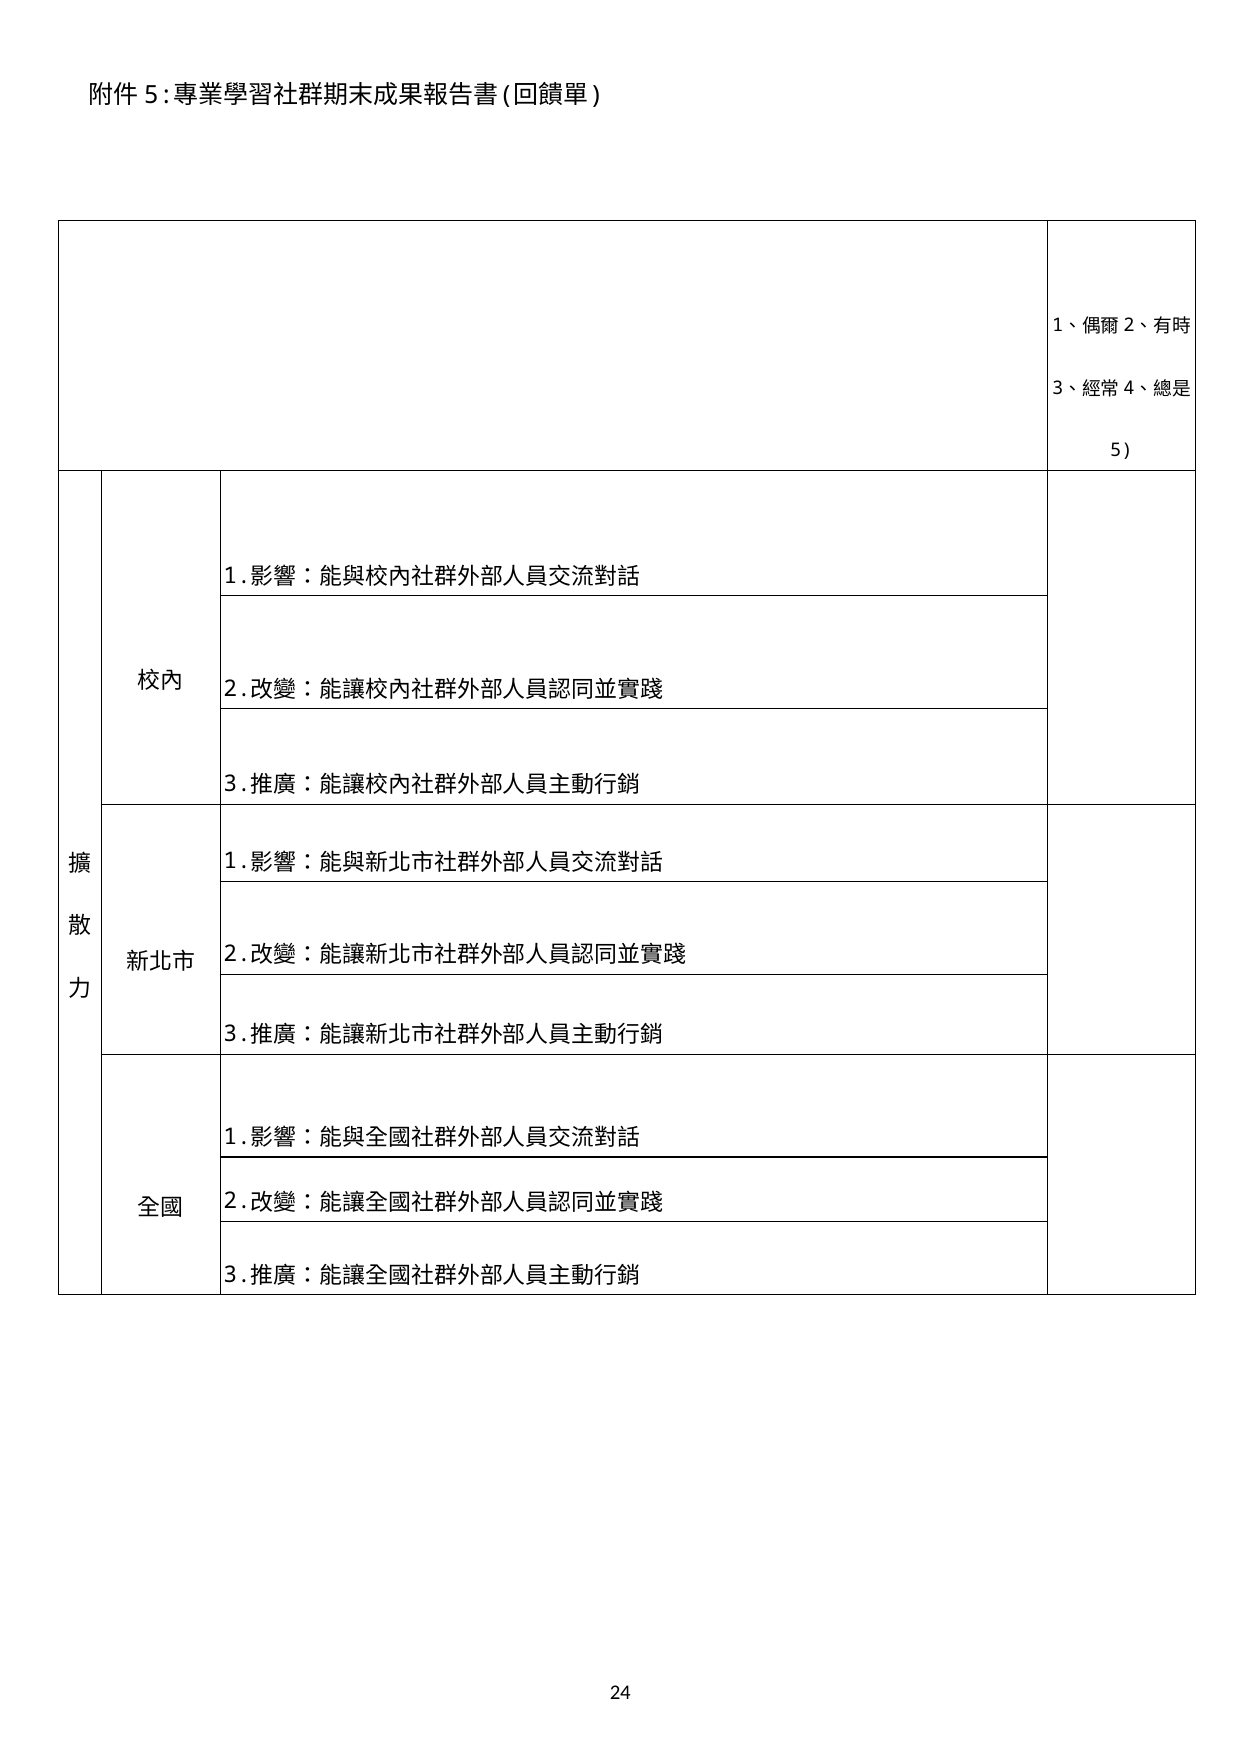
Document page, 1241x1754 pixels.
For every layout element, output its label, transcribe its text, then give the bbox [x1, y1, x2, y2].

table_cell 1.影響：能與校內社群外部人員交流對話 [221, 471, 1047, 595]
table_cell [1048, 471, 1195, 803]
table_cell 全國 [102, 1055, 220, 1294]
table_cell 1.影響：能與新北市社群外部人員交流對話 [221, 805, 1047, 881]
table_cell 1、偶爾2、有時3、經常4、總是5) [1048, 221, 1195, 470]
table_cell 3.推廣：能讓新北市社群外部人員主動行銷 [221, 975, 1047, 1053]
table_cell 3.推廣：能讓全國社群外部人員主動行銷 [221, 1222, 1047, 1294]
table_cell 3.推廣：能讓校內社群外部人員主動行銷 [221, 709, 1047, 803]
table_cell 2.改變：能讓全國社群外部人員認同並實踐 [221, 1158, 1047, 1221]
table_cell 2.改變：能讓新北市社群外部人員認同並實踐 [221, 882, 1047, 974]
table_cell 1.影響：能與全國社群外部人員交流對話 [221, 1055, 1047, 1156]
table_cell [1048, 1055, 1195, 1294]
table_cell [1048, 805, 1195, 1053]
table_cell 2.改變：能讓校內社群外部人員認同並實踐 [221, 596, 1047, 708]
table_cell 擴散力 [59, 471, 101, 1294]
table_cell 新北市 [102, 805, 220, 1053]
table_cell 校內 [102, 471, 220, 803]
table_cell [59, 221, 1047, 470]
